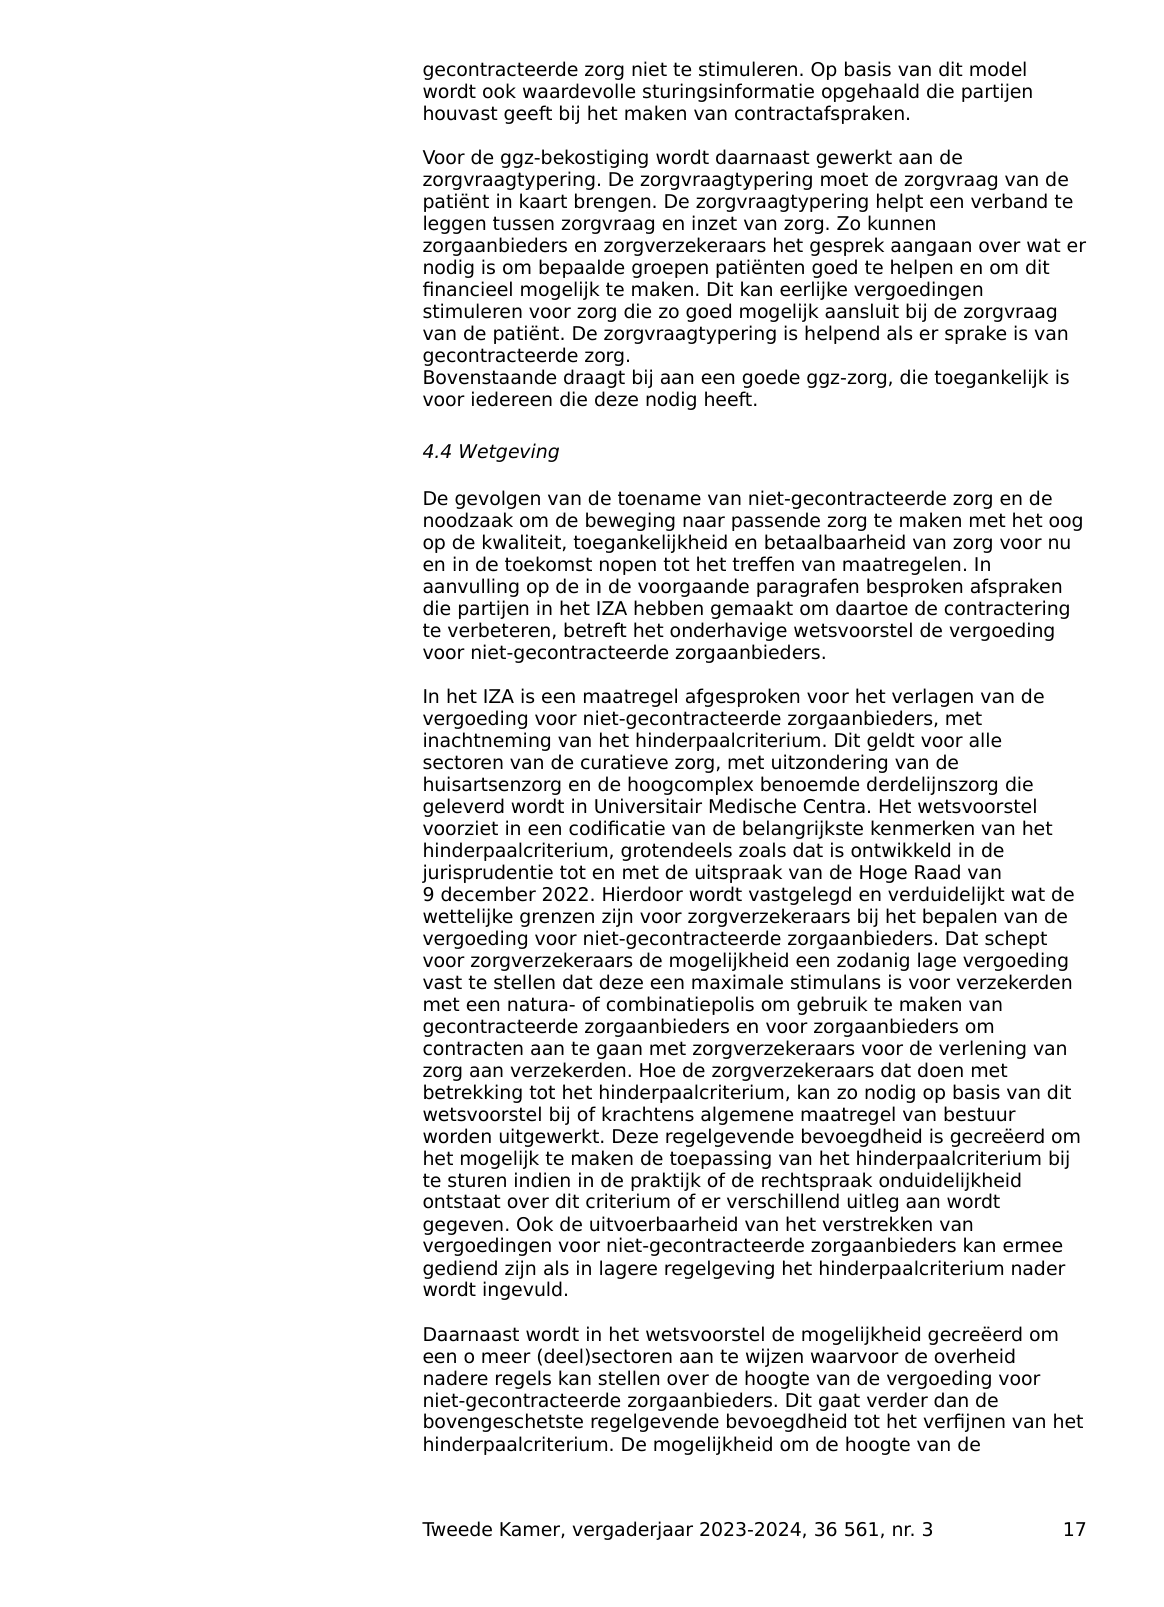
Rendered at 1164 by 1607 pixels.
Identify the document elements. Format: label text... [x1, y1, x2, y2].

text Voor de ggz-bekostiging wordt daarnaast gewerkt aan de zorgvraagtypering. De zorgvraagtypering moet de zorgvraag van de patiënt in kaart brengen. De zorgvraagtypering helpt een verband te leggen tussen zorgvraag en inzet van zorg. Zo kunnen zorgaanbieders en zorgverzekeraars het gesprek aangaan over wat er nodig is om bepaalde groepen patiënten goed te helpen en om dit financieel mogelijk te maken. Dit kan eerlijke vergoedingen stimuleren voor zorg die zo goed mogelijk aansluit bij de zorgvraag van de patiënt. De zorgvraagtypering is helpend als er sprake is van gecontracteerde zorg. [422, 147, 1087, 367]
text Bovenstaande draagt bij aan een goede ggz-zorg, die toegankelijk is voor iedereen die deze nodig heeft. [422, 367, 1087, 411]
text Daarnaast wordt in het wetsvoorstel de mogelijkheid gecreëerd om een o meer (deel)sectoren aan te wijzen waarvoor de overheid nadere regels kan stellen over de hoogte van de vergoeding voor niet-gecontracteerde zorgaanbieders. Dit gaat verder dan de bovengeschetste regelgevende bevoegdheid tot het verfijnen van het hinderpaalcriterium. De mogelijkheid om de hoogte van de [422, 1323, 1087, 1455]
subtitle 4.4 Wetgeving [422, 441, 1087, 463]
text De gevolgen van de toename van niet-gecontracteerde zorg en de noodzaak om de beweging naar passende zorg te maken met het oog op de kwaliteit, toegankelijkheid en betaalbaarheid van zorg voor nu en in de toekomst nopen tot het treffen van maatregelen. In aanvulling op de in de voorgaande paragrafen besproken afspraken die partijen in het IZA hebben gemaakt om daartoe de contractering te verbeteren, betreft het onderhavige wetsvoorstel de vergoeding voor niet-gecontracteerde zorgaanbieders. [422, 488, 1087, 664]
text gecontracteerde zorg niet te stimuleren. Op basis van dit model wordt ook waardevolle sturingsinformatie opgehaald die partijen houvast geeft bij het maken van contractafspraken. [422, 59, 1087, 125]
text In het IZA is een maatregel afgesproken voor het verlagen van de vergoeding voor niet-gecontracteerde zorgaanbieders, met inachtneming van het hinderpaalcriterium. Dit geldt voor alle sectoren van de curatieve zorg, met uitzondering van de huisartsenzorg en de hoogcomplex benoemde derdelijnszorg die geleverd wordt in Universitair Medische Centra. Het wetsvoorstel voorziet in een codificatie van de belangrijkste kenmerken van het hinderpaalcriterium, grotendeels zoals dat is ontwikkeld in de jurisprudentie tot en met de uitspraak van de Hoge Raad van 9 december 2022. Hierdoor wordt vastgelegd en verduidelijkt wat de wettelijke grenzen zijn voor zorgverzekeraars bij het bepalen van de vergoeding voor niet-gecontracteerde zorgaanbieders. Dat schept voor zorgverzekeraars de mogelijkheid een zodanig lage vergoeding vast te stellen dat deze een maximale stimulans is voor verzekerden met een natura- of combinatiepolis om gebruik te maken van gecontracteerde zorgaanbieders en voor zorgaanbieders om contracten aan te gaan met zorgverzekeraars voor de verlening van zorg aan verzekerden. Hoe de zorgverzekeraars dat doen met betrekking tot het hinderpaalcriterium, kan zo nodig op basis van dit wetsvoorstel bij of krachtens algemene maatregel van bestuur worden uitgewerkt. Deze regelgevende bevoegdheid is gecreëerd om het mogelijk te maken de toepassing van het hinderpaalcriterium bij te sturen indien in de praktijk of de rechtspraak onduidelijkheid ontstaat over dit criterium of er verschillend uitleg aan wordt gegeven. Ook de uitvoerbaarheid van het verstrekken van vergoedingen voor niet-gecontracteerde zorgaanbieders kan ermee gediend zijn als in lagere regelgeving het hinderpaalcriterium nader wordt ingevuld. [422, 686, 1087, 1301]
